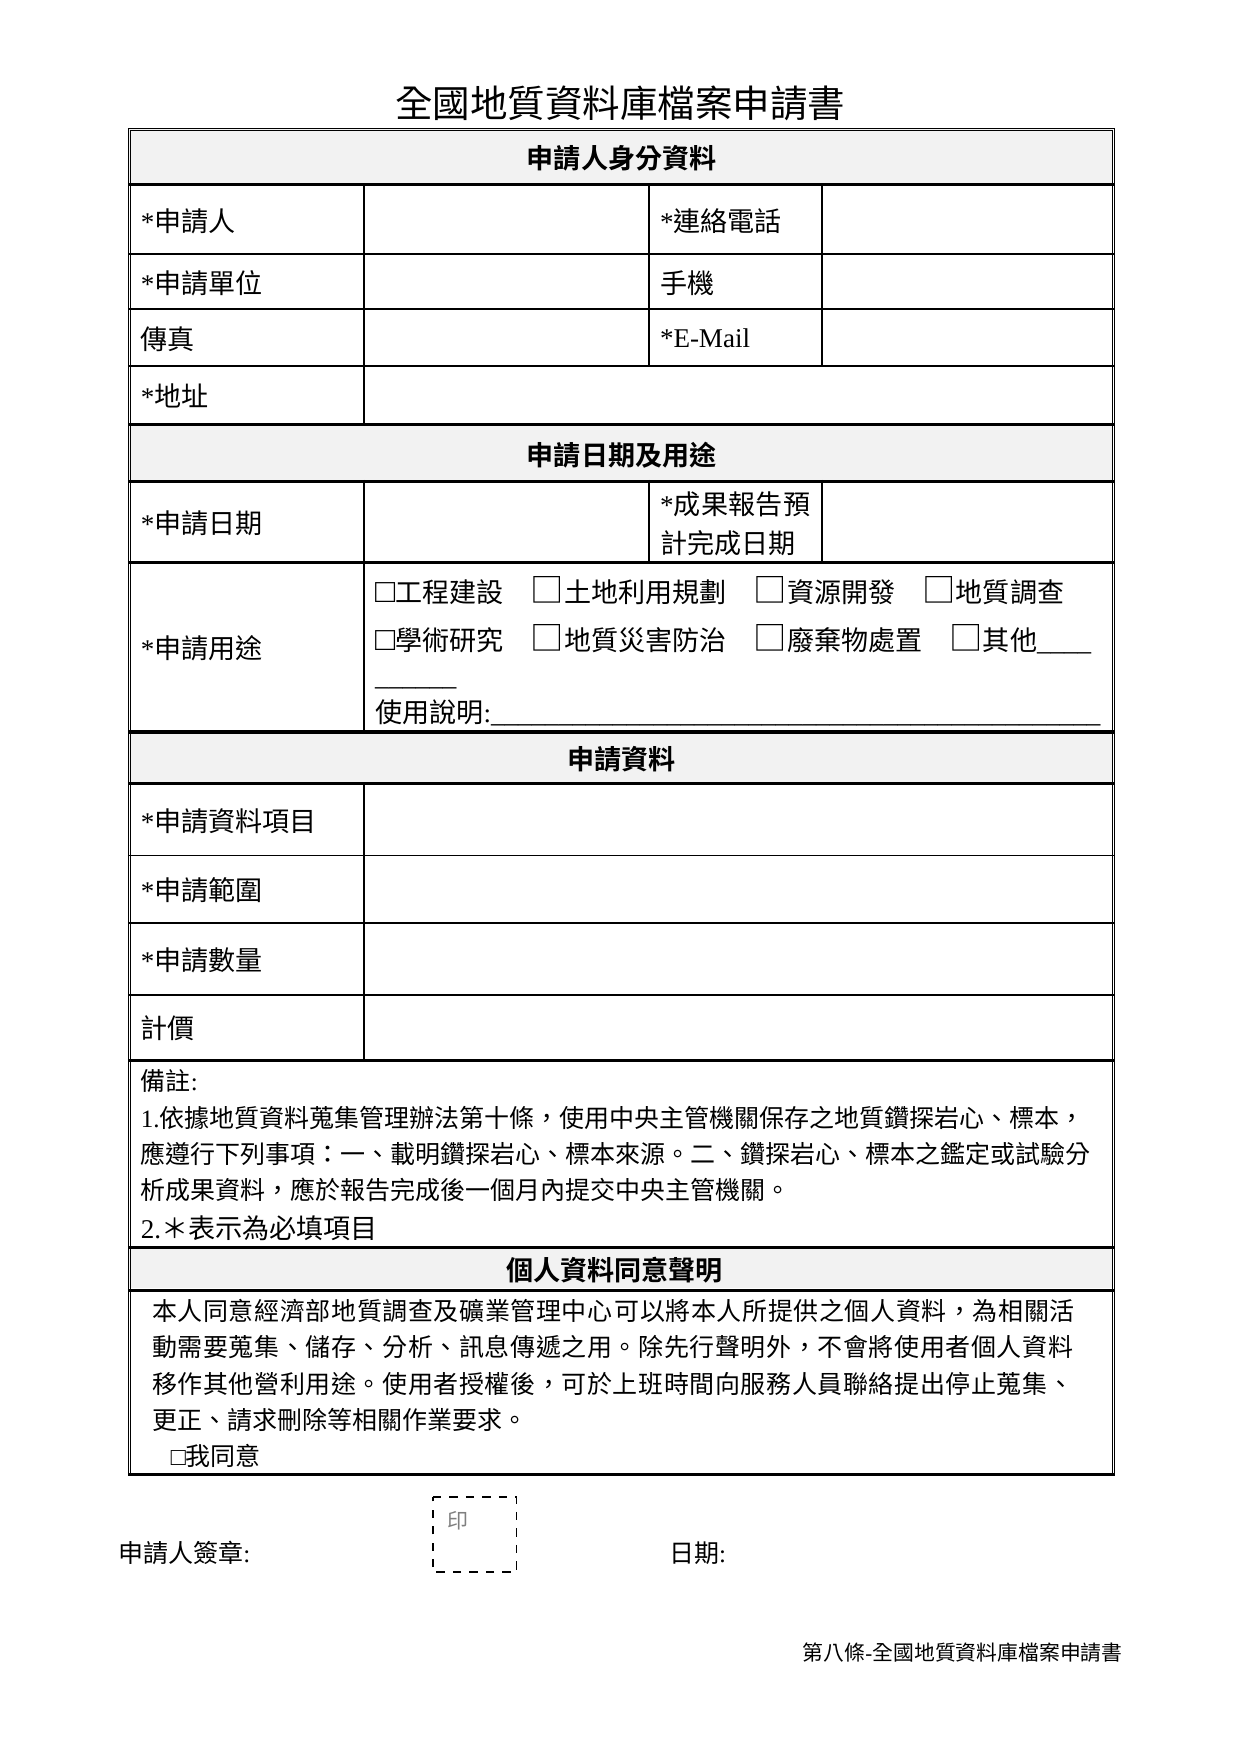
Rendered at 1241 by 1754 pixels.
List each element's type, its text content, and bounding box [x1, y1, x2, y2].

table_cell [365, 996, 1112, 1059]
table_cell [365, 785, 1112, 854]
table_cell *申請範圍 [131, 856, 363, 922]
table_cell [365, 310, 648, 365]
table_cell [365, 483, 648, 561]
table_cell [365, 255, 648, 308]
table_cell [365, 924, 1112, 993]
table_cell [365, 367, 1112, 423]
table_cell 備註: 1.依據地質資料蒐集管理辦法第十條，使用中央主管機關保存之地質鑽探岩心、標本，應遵行下列事項：一、載明鑽探岩心、標本來源。二、鑽探岩心、標本之鑑定或試驗分析成果資料，應於報告完成後一個月內提交中央主管機關。 2.＊表示為必填項目 [131, 1062, 1112, 1246]
table_cell *申請人 [131, 186, 363, 253]
table_cell [365, 186, 648, 253]
text 申請人簽章: [118, 1533, 433, 1570]
table_cell □工程建設 □土地利用規劃 □資源開發 □地質調查 □學術研究 □地質災害防治 □廢棄物處置 □其他__________ 使用說明:_____________________________________________ [365, 564, 1112, 730]
table_cell *申請數量 [131, 924, 363, 993]
table_cell 個人資料同意聲明 [131, 1249, 1112, 1288]
table_cell 計價 [131, 996, 363, 1059]
table_cell *申請用途 [131, 564, 363, 730]
table_cell [365, 856, 1112, 922]
table_header 申請人身分資料 [131, 131, 1112, 183]
table_cell *申請單位 [131, 255, 363, 308]
table_cell [823, 310, 1112, 365]
table_cell *連絡電話 [650, 186, 821, 253]
table_cell [823, 186, 1112, 253]
table_cell *地址 [131, 367, 363, 423]
table_cell 申請資料 [131, 734, 1112, 782]
table_cell *成果報告預計完成日期 [650, 483, 821, 561]
table_cell 傳真 [131, 310, 363, 365]
table_cell 申請日期及用途 [131, 426, 1112, 480]
table_cell 本人同意經濟部地質調查及礦業管理中心可以將本人所提供之個人資料，為相關活動需要蒐集、儲存、分析、訊息傳遞之用。除先行聲明外，不會將使用者個人資料移作其他營利用途。使用者授權後，可於上班時間向服務人員聯絡提出停止蒐集、更正、請求刪除等相關作業要求。 □我同意 [131, 1292, 1112, 1473]
table_cell *申請日期 [131, 483, 363, 561]
table_cell 手機 [650, 255, 821, 308]
text 全國地質資料庫檔案申請書 [118, 74, 1122, 128]
table_cell *申請資料項目 [131, 785, 363, 854]
table_cell *E-Mail [650, 310, 821, 365]
table_cell [823, 483, 1112, 561]
table_cell [823, 255, 1112, 308]
text 日期: [516, 1533, 1122, 1570]
